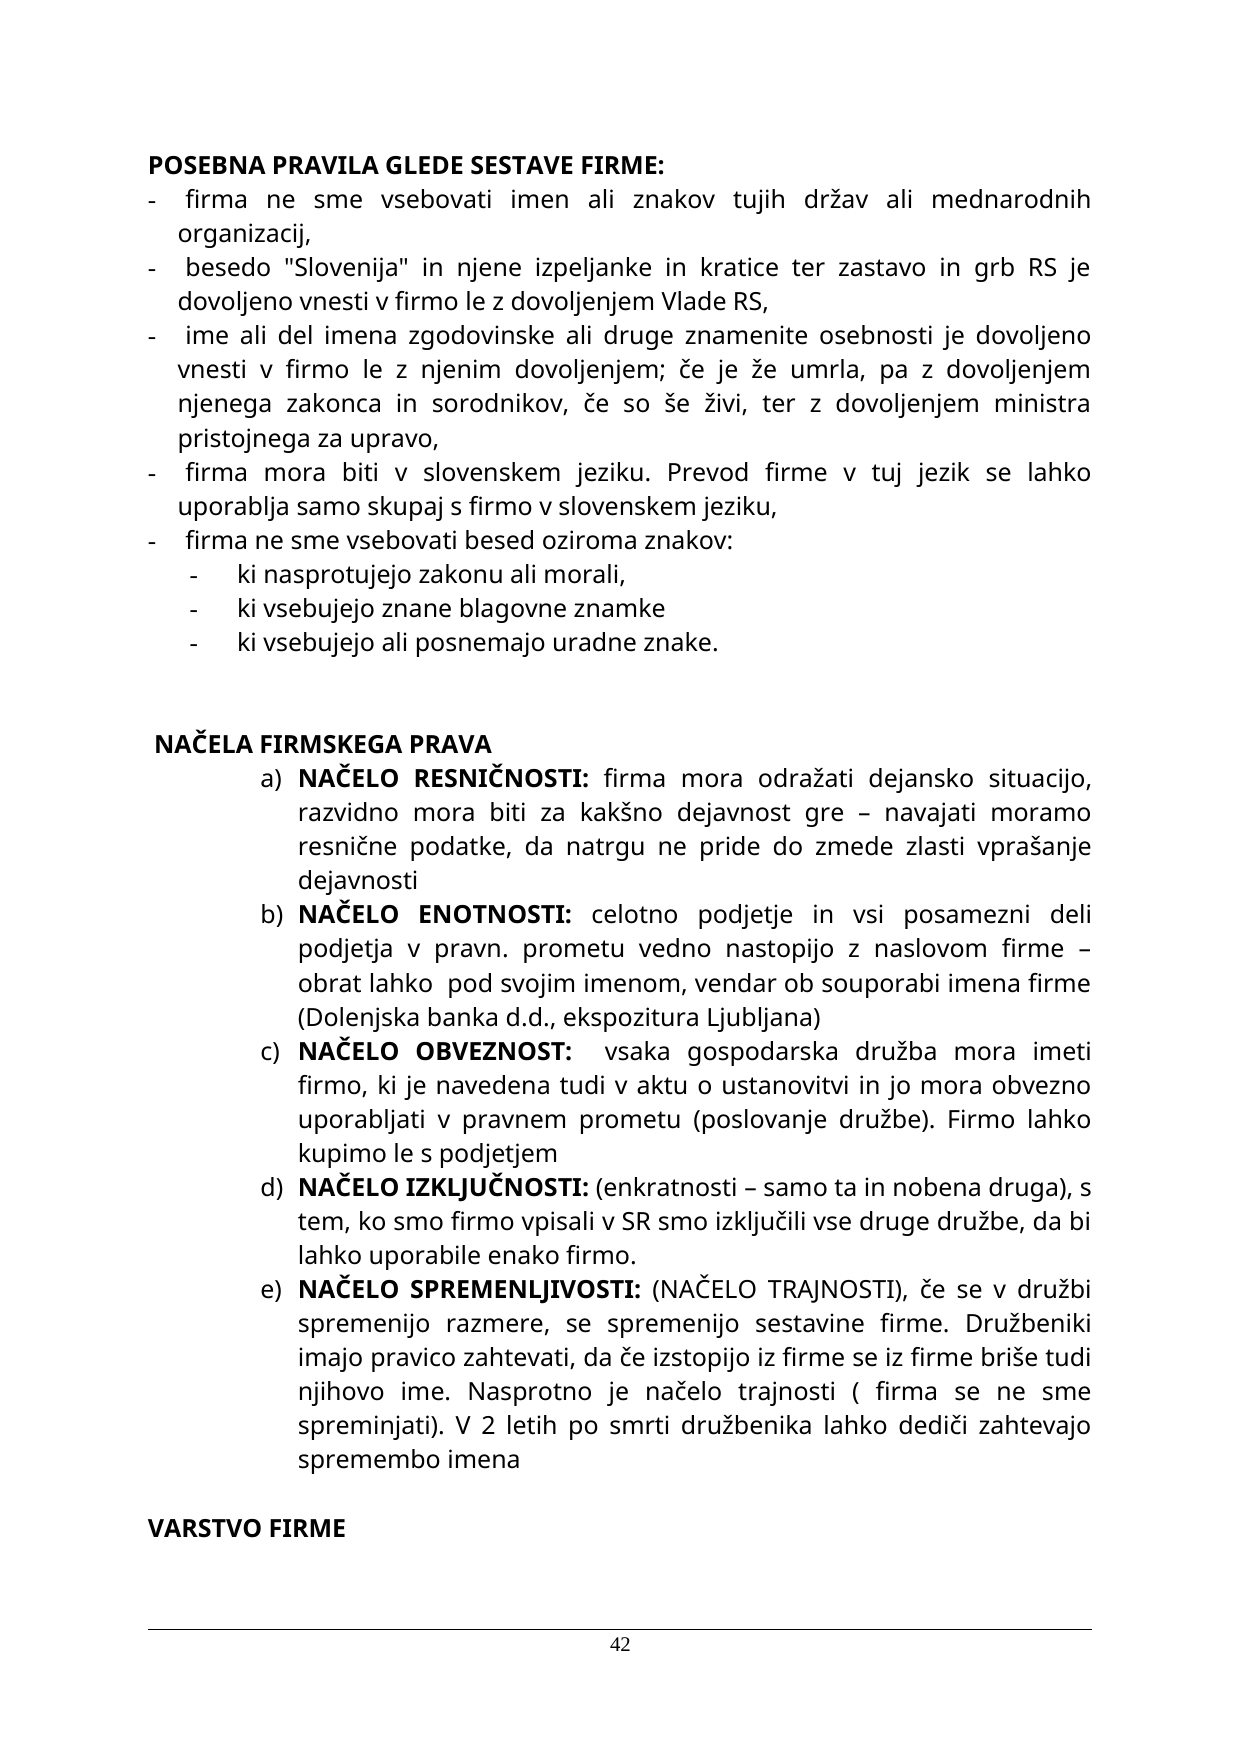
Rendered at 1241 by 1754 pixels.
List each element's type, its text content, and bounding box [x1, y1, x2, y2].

list NAČELO SPREMENLJIVOSTI: (NAČELO TRAJNOSTI), če se v družbi spremenijo razmere, se spremenijo sestavine firme. Družbeniki imajo pravico zahtevati, da če izstopijo iz firme se iz firme briše tudi njihovo ime. Nasprotno je načelo trajnosti ( firma se ne sme spreminjati). V 2 letih po smrti družbenika lahko dediči zahtevajo spremembo imena [260, 1272, 1092, 1476]
list firma mora biti v slovenskem jeziku. Prevod firme v tuj jezik se lahko uporablja samo skupaj s firmo v slovenskem jeziku, [148, 454, 1092, 522]
list firma ne sme vsebovati besed oziroma znakov: [148, 522, 1092, 556]
list firma ne sme vsebovati imen ali znakov tujih držav ali mednarodnih organizacij, [148, 182, 1092, 250]
text NAČELA FIRMSKEGA PRAVA [154, 727, 1092, 761]
text VARSTVO FIRME [148, 1510, 1092, 1544]
list besedo "Slovenija" in njene izpeljanke in kratice ter zastavo in grb RS je dovoljeno vnesti v firmo le z dovoljenjem Vlade RS, [148, 250, 1092, 318]
list NAČELO IZKLJUČNOSTI: (enkratnosti – samo ta in nobena druga), s tem, ko smo firmo vpisali v SR smo izključili vse druge družbe, da bi lahko uporabile enako firmo. [260, 1169, 1092, 1272]
list ki vsebujejo ali posnemajo uradne znake. [189, 624, 1092, 659]
list NAČELO RESNIČNOSTI: firma mora odražati dejansko situacijo, razvidno mora biti za kakšno dejavnost gre – navajati moramo resnične podatke, da natrgu ne pride do zmede zlasti vprašanje dejavnosti [260, 761, 1092, 897]
list ime ali del imena zgodovinske ali druge znamenite osebnosti je dovoljeno vnesti v firmo le z njenim dovoljenjem; če je že umrla, pa z dovoljenjem njenega zakonca in sorodnikov, če so še živi, ter z dovoljenjem ministra pristojnega za upravo, [148, 318, 1092, 454]
list NAČELO OBVEZNOST: vsaka gospodarska družba mora imeti firmo, ki je navedena tudi v aktu o ustanovitvi in jo mora obvezno uporabljati v pravnem prometu (poslovanje družbe). Firmo lahko kupimo le s podjetjem [260, 1033, 1092, 1169]
list ki vsebujejo znane blagovne znamke [189, 591, 1092, 624]
list NAČELO ENOTNOSTI: celotno podjetje in vsi posamezni deli podjetja v pravn. prometu vedno nastopijo z naslovom firme – obrat lahko pod svojim imenom, vendar ob souporabi imena firme (Dolenjska banka d.d., ekspozitura Ljubljana) [260, 897, 1092, 1033]
list ki nasprotujejo zakonu ali morali, [189, 556, 1092, 591]
text POSEBNA PRAVILA GLEDE SESTAVE FIRME: [148, 148, 1092, 182]
